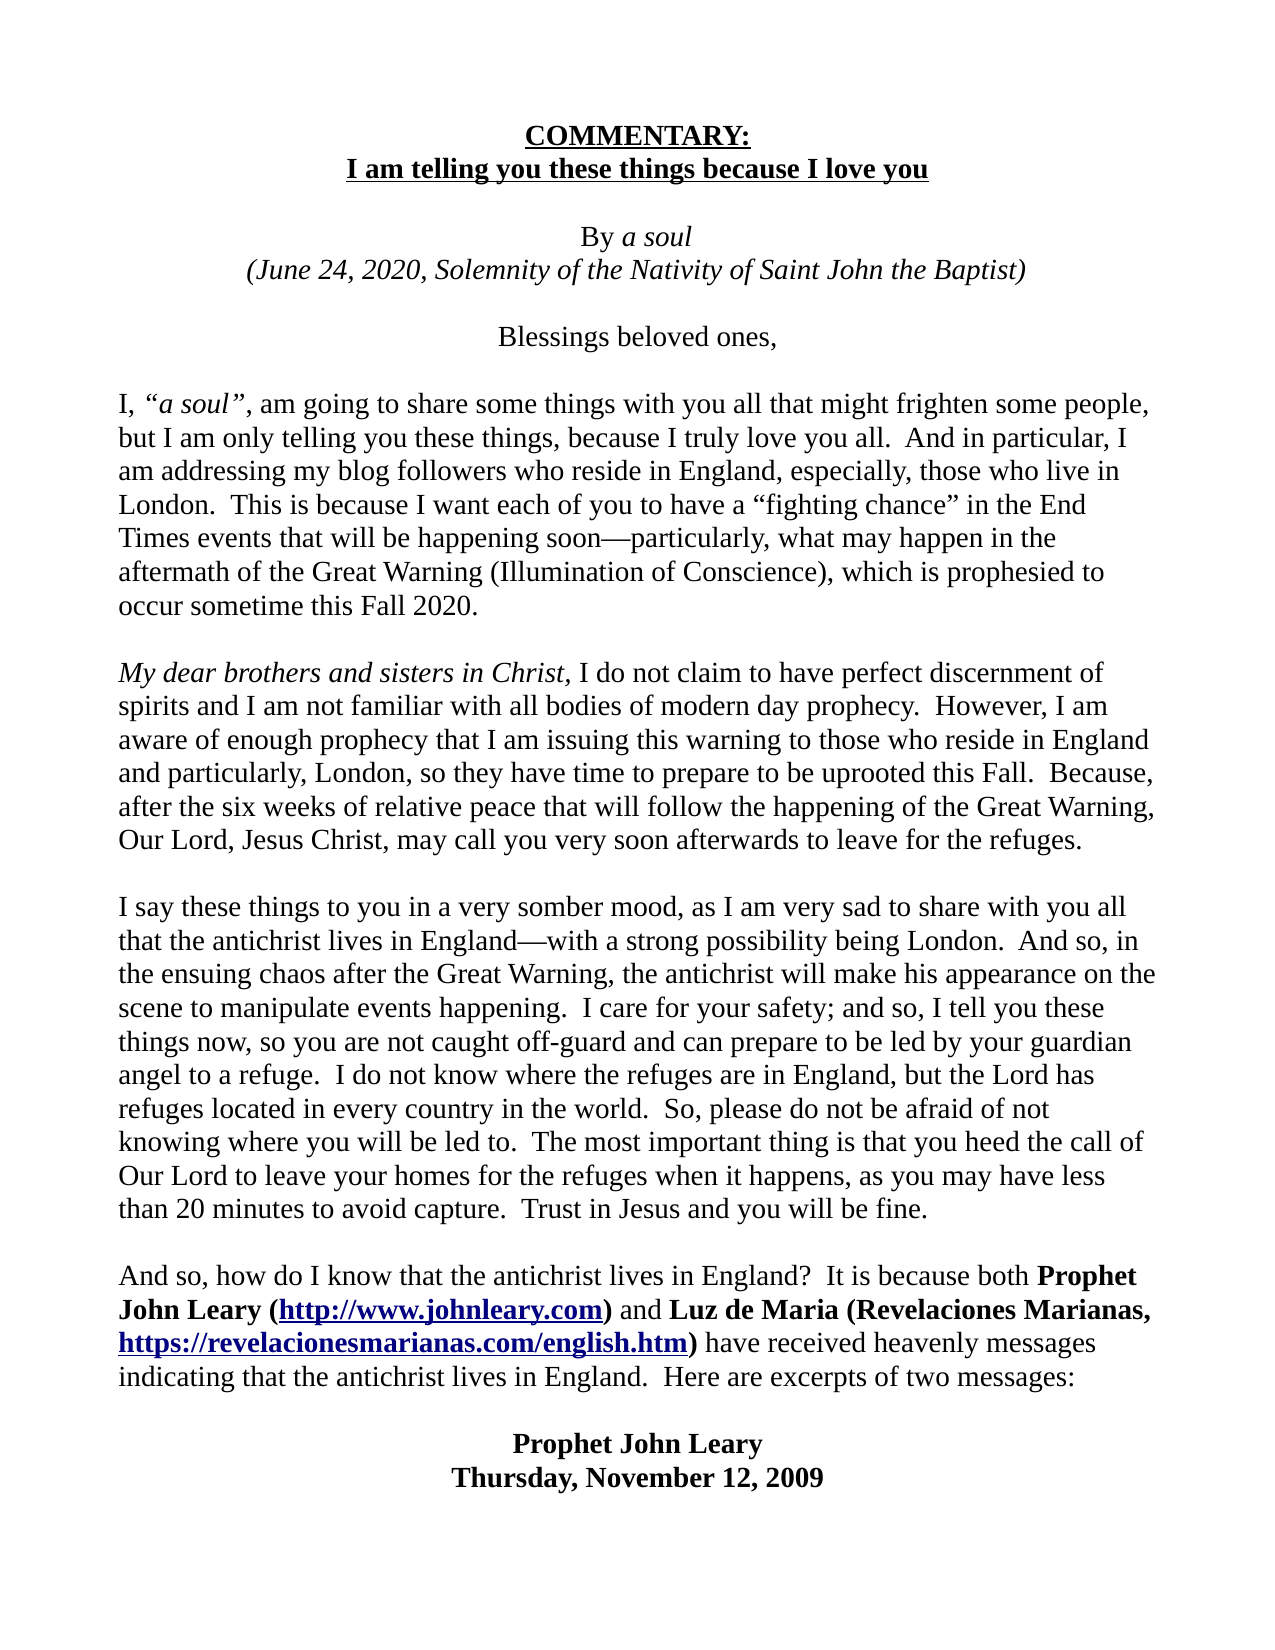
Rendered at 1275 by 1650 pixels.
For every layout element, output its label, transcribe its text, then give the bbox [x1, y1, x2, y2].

text I am telling you these things because I love you [118, 152, 1157, 185]
text By a soul [118, 219, 1157, 252]
text Blessings beloved ones, [118, 319, 1157, 353]
text I, “a soul”, am going to share some things with you all that might frighten some people, but I am only telling you these things, because I truly love you all. And in particular, I am addressing my blog followers who reside in England, especially, those who live in London. This is because I want each of you to have a “fighting chance” in the End Times events that will be happening soon—particularly, what may happen in the aftermath of the Great Warning (Illumination of Conscience), which is prophesied to occur sometime this Fall 2020. [118, 386, 1157, 621]
text COMMENTARY: [118, 118, 1157, 152]
text My dear brothers and sisters in Christ, I do not claim to have perfect discernment of spirits and I am not familiar with all bodies of modern day prophecy. However, I am aware of enough prophecy that I am issuing this warning to those who reside in England and particularly, London, so they have time to prepare to be uprooted this Fall. Because, after the six weeks of relative peace that will follow the happening of the Great Warning, Our Lord, Jesus Christ, may call you very soon afterwards to leave for the refuges. [118, 655, 1157, 856]
text I say these things to you in a very somber mood, as I am very sad to share with you all that the antichrist lives in England—with a strong possibility being London. And so, in the ensuing chaos after the Great Warning, the antichrist will make his appearance on the scene to manipulate events happening. I care for your safety; and so, I tell you these things now, so you are not caught off-guard and can prepare to be led by your guardian angel to a refuge. I do not know where the refuges are in England, but the Lord has refuges located in every country in the world. So, please do not be afraid of not knowing where you will be led to. The most important thing is that you heed the call of Our Lord to leave your homes for the refuges when it happens, as you may have less than 20 minutes to avoid capture. Trust in Jesus and you will be fine. [118, 889, 1157, 1225]
text (June 24, 2020, Solemnity of the Nativity of Saint John the Baptist) [118, 252, 1157, 286]
text Thursday, November 12, 2009 [118, 1460, 1157, 1493]
text And so, how do I know that the antichrist lives in England? It is because both Prophet John Leary (http://www.johnleary.com) and Luz de Maria (Revelaciones Marianas, https://revelacionesmarianas.com/english.htm) have received heavenly messages indicating that the antichrist lives in England. Here are excerpts of two messages: [118, 1258, 1157, 1393]
text Prophet John Leary [118, 1426, 1157, 1460]
